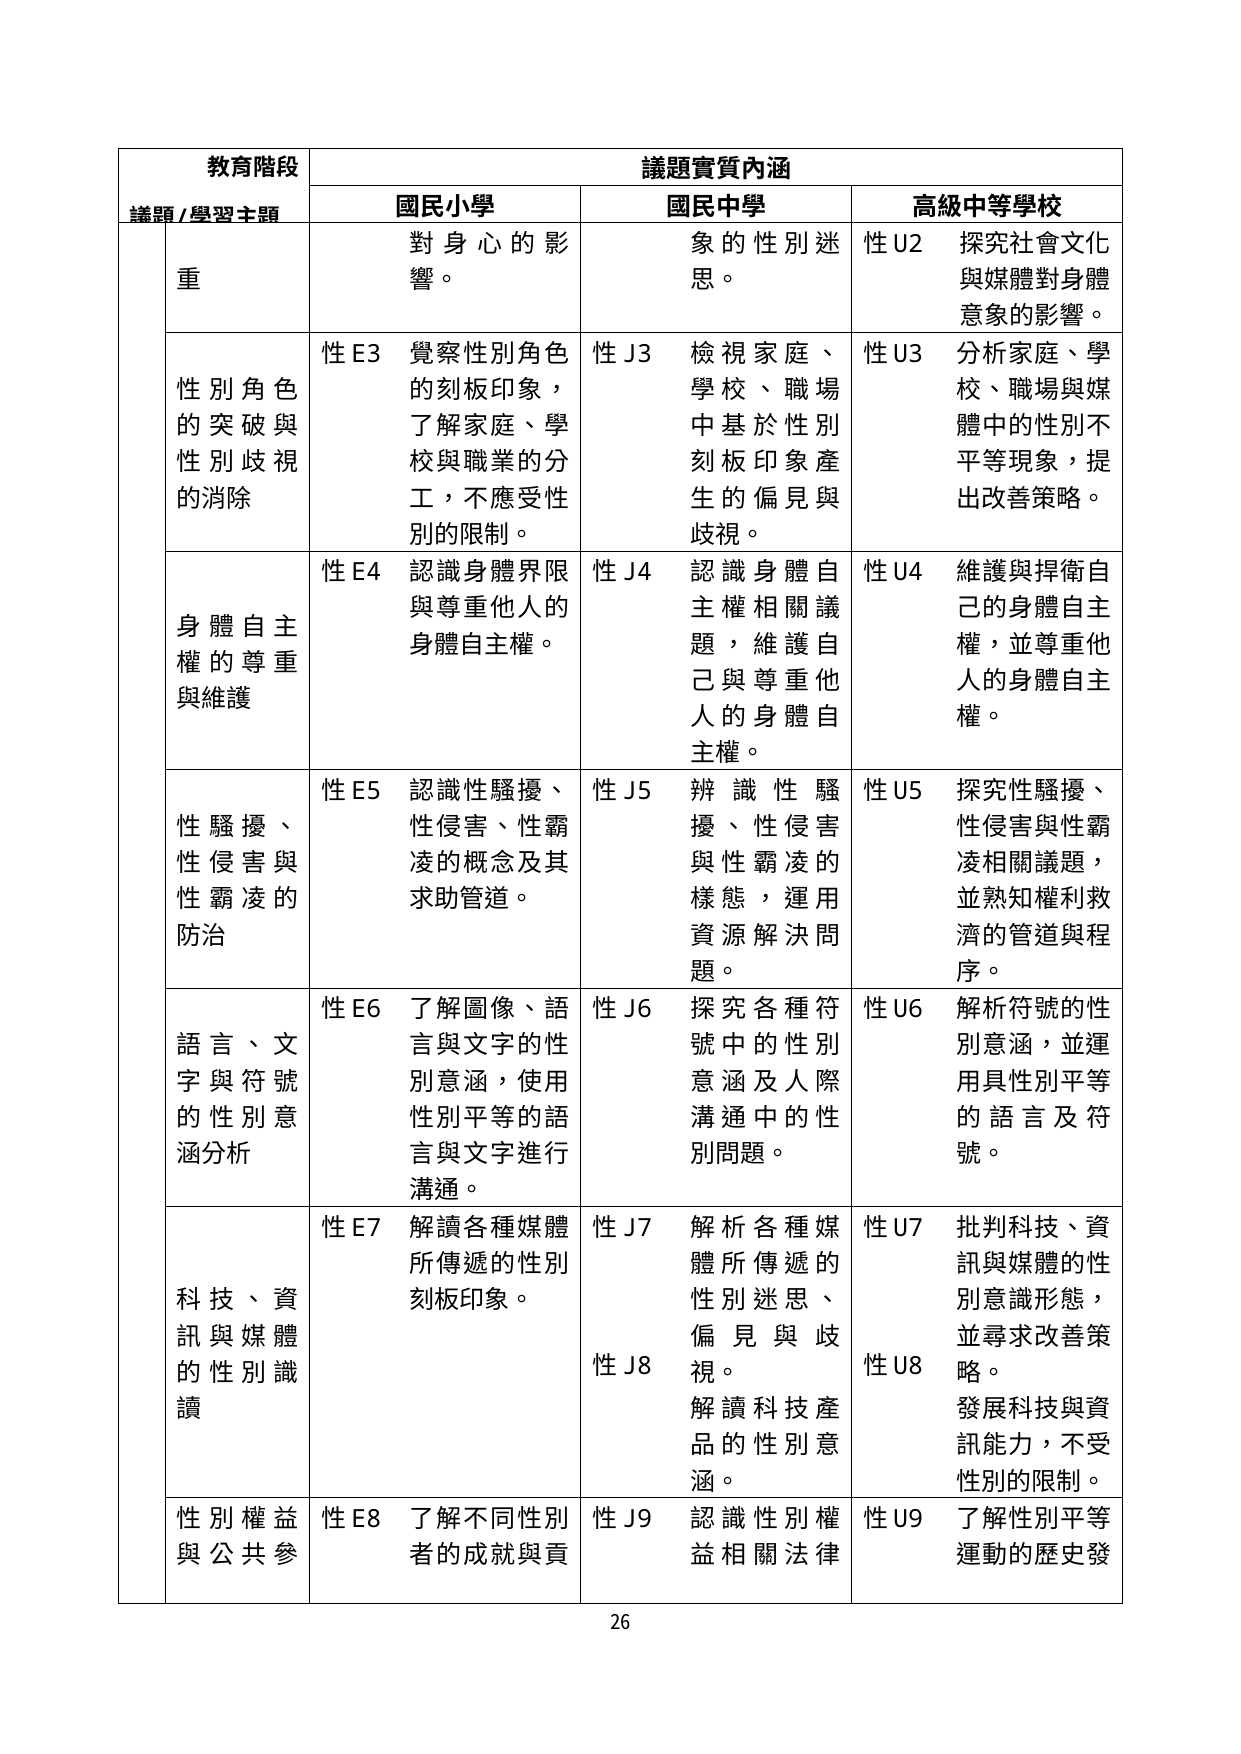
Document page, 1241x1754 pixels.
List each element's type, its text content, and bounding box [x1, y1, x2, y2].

table_cell 認識身體界限與尊重他人的身體自主權。 [398, 552, 580, 769]
table_cell 性E6 [310, 989, 398, 1206]
table_cell 覺察性別角色的刻板印象，了解家庭、學校與職業的分工，不應受性別的限制。 [398, 333, 580, 551]
table_cell 性J4 [581, 552, 679, 769]
table_cell 認識性別權益相關法律 [679, 1498, 851, 1603]
table_cell 高級中等學校 [852, 186, 1122, 222]
table_cell 維護與捍衛自己的身體自主權，並尊重他人的身體自主權。 [945, 552, 1122, 769]
table_cell 性U6 [852, 989, 945, 1206]
table_cell 探究性騷擾、性侵害與性霸凌相關議題，並熟知權利救濟的管道與程序。 [945, 770, 1122, 988]
table_cell 性J5 [581, 770, 679, 988]
table_header 議題實質內涵 [310, 149, 1122, 185]
table_cell 性E3 [310, 333, 398, 551]
table_cell 性J7 性J8 [581, 1207, 679, 1497]
table_cell 性U7 性U8 [852, 1207, 945, 1497]
table_cell 生理性別、性傾向、性別特質與性別認同多樣性的尊重 [166, 223, 309, 332]
table_cell 語言、文字與符號的性別意涵分析 [166, 989, 309, 1206]
table_cell 了解性別平等運動的歷史發 [945, 1498, 1122, 1603]
table_cell 了解圖像、語言與文字的性別意涵，使用性別平等的語言與文字進行溝通。 [398, 989, 580, 1206]
table_cell 性J3 [581, 333, 679, 551]
table_cell 科技、資訊與媒體的性別識讀 [166, 1207, 309, 1497]
table_cell 性騷擾、性侵害與性霸凌的防治 [166, 770, 309, 988]
table_cell 解析各種媒體所傳遞的性別迷思、偏見與歧視。 解讀科技產品的性別意涵。 [679, 1207, 851, 1497]
table_cell 認識身體自主權相關議題，維護自己與尊重他人的身體自主權。 [679, 552, 851, 769]
table_header 教育階段 議題/學習主題 [119, 149, 309, 222]
table_cell 解析符號的性別意涵，並運用具性別平等的語言及符號。 [945, 989, 1122, 1206]
table_cell 性U4 [852, 552, 945, 769]
table_cell 性U5 [852, 770, 945, 988]
table_cell 對身心的影響。 [398, 223, 580, 332]
table_cell 性U2 [852, 223, 945, 332]
table_cell [581, 223, 679, 332]
table_cell 性E4 [310, 552, 398, 769]
table_cell 探究社會文化與媒體對身體意象的影響。 [945, 223, 1122, 332]
table_cell 象的性別迷思。 [679, 223, 851, 332]
table_cell 批判科技、資訊與媒體的性別意識形態，並尋求改善策略。 發展科技與資訊能力，不受性別的限制。 [945, 1207, 1122, 1497]
table_cell 了解不同性別者的成就與貢 [398, 1498, 580, 1603]
table_cell 性別權益與公共參與 [166, 1498, 309, 1603]
table_cell [310, 223, 398, 332]
table_cell 性E8 [310, 1498, 398, 1603]
table_cell 認識性騷擾、性侵害、性霸凌的概念及其求助管道。 [398, 770, 580, 988]
table_cell 探究各種符號中的性別意涵及人際溝通中的性別問題。 [679, 989, 851, 1206]
table_cell 性U3 [852, 333, 945, 551]
table_cell 身體自主權的尊重與維護 [166, 552, 309, 769]
table_cell 性J9 [581, 1498, 679, 1603]
table_cell 性別角色的突破與性別歧視的消除 [166, 333, 309, 551]
table_cell 國民中學 [581, 186, 851, 222]
table_cell 國民小學 [310, 186, 580, 222]
table_cell 性別平等教育 [119, 223, 165, 1603]
table_cell 檢視家庭、學校、職場中基於性別刻板印象產生的偏見與歧視。 [679, 333, 851, 551]
table_cell 性E7 [310, 1207, 398, 1497]
table_cell 性J6 [581, 989, 679, 1206]
table_cell 性U9 [852, 1498, 945, 1603]
table_cell 性E5 [310, 770, 398, 988]
table_cell 解讀各種媒體所傳遞的性別刻板印象。 [398, 1207, 580, 1497]
table_cell 分析家庭、學校、職場與媒體中的性別不平等現象，提出改善策略。 [945, 333, 1122, 551]
table_cell 辨識性騷擾、性侵害與性霸凌的樣態，運用資源解決問題。 [679, 770, 851, 988]
